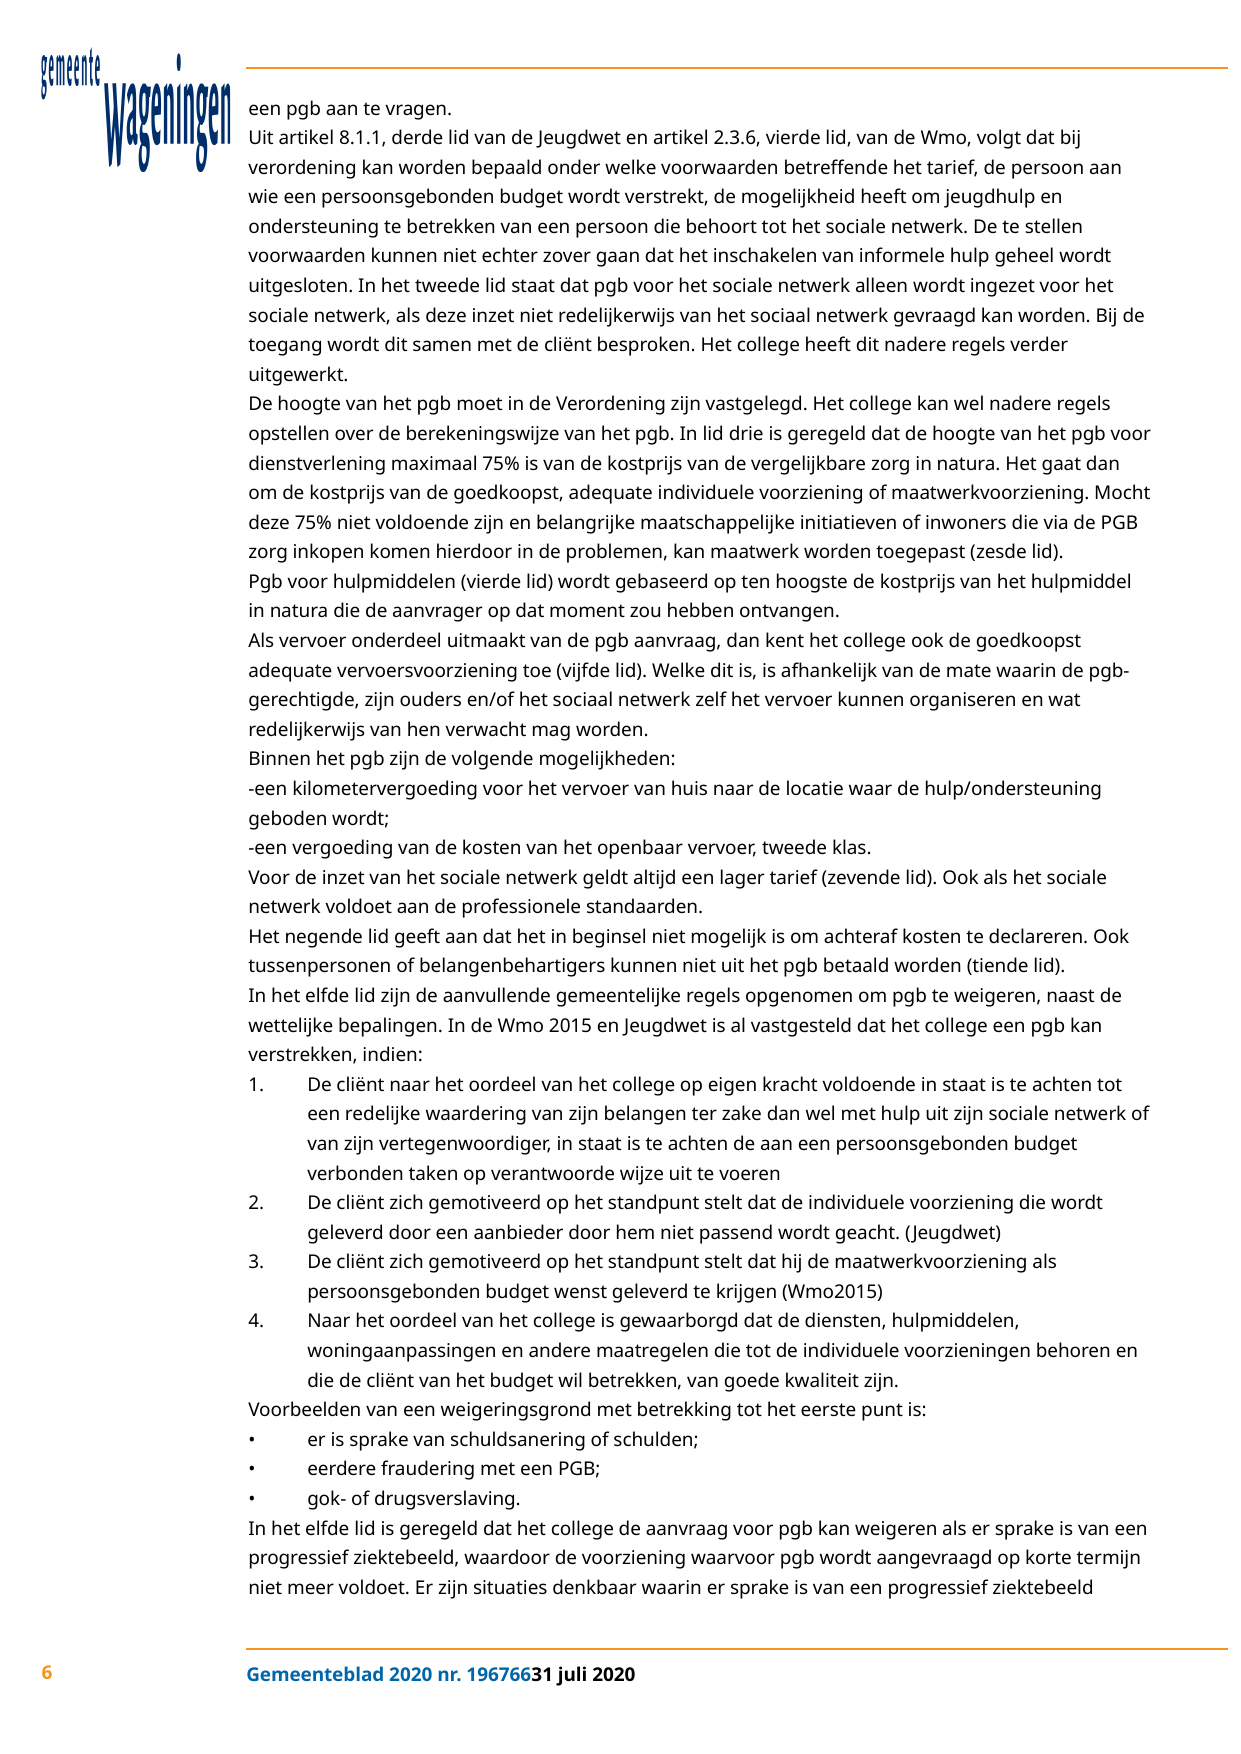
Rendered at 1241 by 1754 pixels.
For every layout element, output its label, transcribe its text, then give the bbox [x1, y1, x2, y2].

text Pgb voor hulpmiddelen (vierde lid) wordt gebaseerd op ten hoogste de kostprijs van het hulpmiddel in natura die de aanvrager op dat moment zou hebben ontvangen. [248, 568, 1152, 623]
text Voorbeelden van een weigeringsgrond met betrekking tot het eerste punt is: [248, 1396, 1152, 1422]
text In het elfde lid zijn de aanvullende gemeentelijke regels opgenomen om pgb te weigeren, naast de wettelijke bepalingen. In de Wmo 2015 en Jeugdwet is al vastgesteld dat het college een pgb kan verstrekken, indien: [248, 982, 1152, 1067]
text -een kilometervergoeding voor het vervoer van huis naar de locatie waar de hulp/ondersteuning geboden wordt; [248, 775, 1152, 831]
list De cliënt zich gemotiveerd op het standpunt stelt dat hij de maatwerkvoorziening als persoonsgebonden budget wenst geleverd te krijgen (Wmo2015) [248, 1248, 1152, 1304]
text De hoogte van het pgb moet in de Verordening zijn vastgelegd. Het college kan wel nadere regels opstellen over de berekeningswijze van het pgb. In lid drie is geregeld dat de hoogte van het pgb voor dienstverlening maximaal 75% is van de kostprijs van de vergelijkbare zorg in natura. Het gaat dan om de kostprijs van de goedkoopst, adequate individuele voorziening of maatwerkvoorziening. Mocht deze 75% niet voldoende zijn en belangrijke maatschappelijke initiatieven of inwoners die via de PGB zorg inkopen komen hierdoor in de problemen, kan maatwerk worden toegepast (zesde lid). [248, 391, 1152, 564]
list De cliënt naar het oordeel van het college op eigen kracht voldoende in staat is te achten tot een redelijke waardering van zijn belangen ter zake dan wel met hulp uit zijn sociale netwerk of van zijn vertegenwoordiger, in staat is te achten de aan een persoonsgebonden budget verbonden taken op verantwoorde wijze uit te voeren [248, 1071, 1152, 1186]
text In het elfde lid is geregeld dat het college de aanvraag voor pgb kan weigeren als er sprake is van een progressief ziektebeeld, waardoor de voorziening waarvoor pgb wordt aangevraagd op korte termijn niet meer voldoet. Er zijn situaties denkbaar waarin er sprake is van een progressief ziektebeeld [248, 1515, 1152, 1600]
list eerdere fraudering met een PGB; [248, 1456, 1152, 1481]
text een pgb aan te vragen. [248, 95, 1152, 121]
picture [41, 47, 231, 172]
text Het negende lid geeft aan dat het in beginsel niet mogelijk is om achteraf kosten te declareren. Ook tussenpersonen of belangenbehartigers kunnen niet uit het pgb betaald worden (tiende lid). [248, 923, 1152, 978]
text Voor de inzet van het sociale netwerk geldt altijd een lager tarief (zevende lid). Ook als het sociale netwerk voldoet aan de professionele standaarden. [248, 864, 1152, 919]
text Uit artikel 8.1.1, derde lid van de Jeugdwet en artikel 2.3.6, vierde lid, van de Wmo, volgt dat bij verordening kan worden bepaald onder welke voorwaarden betreffende het tarief, de persoon aan wie een persoonsgebonden budget wordt verstrekt, de mogelijkheid heeft om jeugdhulp en ondersteuning te betrekken van een persoon die behoort tot het sociale netwerk. De te stellen voorwaarden kunnen niet echter zover gaan dat het inschakelen van informele hulp geheel wordt uitgesloten. In het tweede lid staat dat pgb voor het sociale netwerk alleen wordt ingezet voor het sociale netwerk, als deze inzet niet redelijkerwijs van het sociaal netwerk gevraagd kan worden. Bij de toegang wordt dit samen met de cliënt besproken. Het college heeft dit nadere regels verder uitgewerkt. [248, 124, 1152, 387]
list gok- of drugsverslaving. [248, 1485, 1152, 1511]
list De cliënt zich gemotiveerd op het standpunt stelt dat de individuele voorziening die wordt geleverd door een aanbieder door hem niet passend wordt geacht. (Jeugdwet) [248, 1189, 1152, 1245]
text -een vergoeding van de kosten van het openbaar vervoer, tweede klas. [248, 834, 1152, 860]
text Binnen het pgb zijn de volgende mogelijkheden: [248, 746, 1152, 771]
text Als vervoer onderdeel uitmaakt van de pgb aanvraag, dan kent het college ook de goedkoopst adequate vervoersvoorziening toe (vijfde lid). Welke dit is, is afhankelijk van de mate waarin de pgb-gerechtigde, zijn ouders en/of het sociaal netwerk zelf het vervoer kunnen organiseren en wat redelijkerwijs van hen verwacht mag worden. [248, 627, 1152, 742]
list Naar het oordeel van het college is gewaarborgd dat de diensten, hulpmiddelen, woningaanpassingen en andere maatregelen die tot de individuele voorzieningen behoren en die de cliënt van het budget wil betrekken, van goede kwaliteit zijn. [248, 1308, 1152, 1393]
list er is sprake van schuldsanering of schulden; [248, 1426, 1152, 1452]
